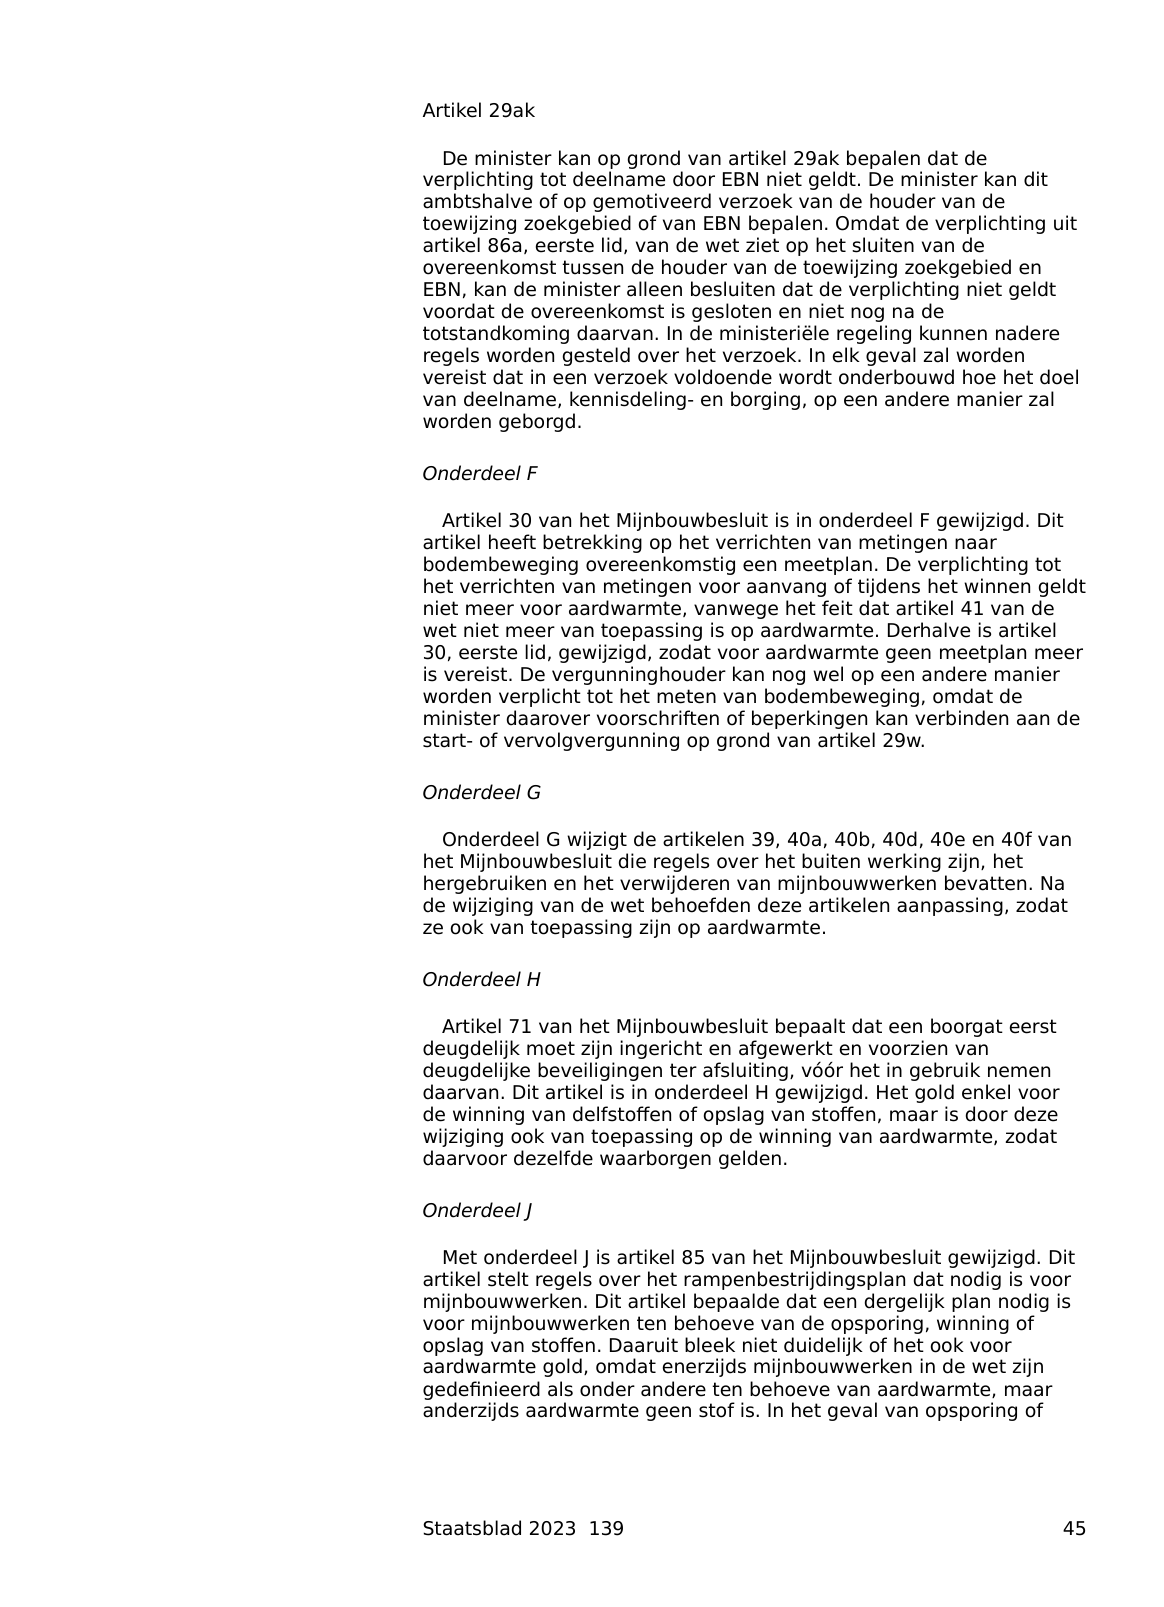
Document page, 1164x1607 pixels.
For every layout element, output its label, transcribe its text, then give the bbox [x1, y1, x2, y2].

text Artikel 71 van het Mijnbouwbesluit bepaalt dat een boorgat eerst deugdelijk moet zijn ingericht en afgewerkt en voorzien van deugdelijke beveiligingen ter afsluiting, vóór het in gebruik nemen daarvan. Dit artikel is in onderdeel H gewijzigd. Het gold enkel voor de winning van delfstoffen of opslag van stoffen, maar is door deze wijziging ook van toepassing op de winning van aardwarmte, zodat daarvoor dezelfde waarborgen gelden. [422, 1016, 1087, 1169]
text Onderdeel G wijzigt de artikelen 39, 40a, 40b, 40d, 40e en 40f van het Mijnbouwbesluit die regels over het buiten werking zijn, het hergebruiken en het verwijderen van mijnbouwwerken bevatten. Na de wijziging van de wet behoefden deze artikelen aanpassing, zodat ze ook van toepassing zijn op aardwarmte. [422, 829, 1087, 939]
subtitle Onderdeel J [422, 1199, 1087, 1222]
subtitle Artikel 29ak [422, 100, 1087, 122]
text Met onderdeel J is artikel 85 van het Mijnbouwbesluit gewijzigd. Dit artikel stelt regels over het rampenbestrijdingsplan dat nodig is voor mijnbouwwerken. Dit artikel bepaalde dat een dergelijk plan nodig is voor mijnbouwwerken ten behoeve van de opsporing, winning of opslag van stoffen. Daaruit bleek niet duidelijk of het ook voor aardwarmte gold, omdat enerzijds mijnbouwwerken in de wet zijn gedefinieerd als onder andere ten behoeve van aardwarmte, maar anderzijds aardwarmte geen stof is. In het geval van opsporing of [422, 1247, 1087, 1422]
subtitle Onderdeel G [422, 782, 1087, 804]
subtitle Onderdeel F [422, 463, 1087, 485]
subtitle Onderdeel H [422, 969, 1087, 991]
text Artikel 30 van het Mijnbouwbesluit is in onderdeel F gewijzigd. Dit artikel heeft betrekking op het verrichten van metingen naar bodembeweging overeenkomstig een meetplan. De verplichting tot het verrichten van metingen voor aanvang of tijdens het winnen geldt niet meer voor aardwarmte, vanwege het feit dat artikel 41 van de wet niet meer van toepassing is op aardwarmte. Derhalve is artikel 30, eerste lid, gewijzigd, zodat voor aardwarmte geen meetplan meer is vereist. De vergunninghouder kan nog wel op een andere manier worden verplicht tot het meten van bodembeweging, omdat de minister daarover voorschriften of beperkingen kan verbinden aan de start- of vervolgvergunning op grond van artikel 29w. [422, 510, 1087, 752]
text De minister kan op grond van artikel 29ak bepalen dat de verplichting tot deelname door EBN niet geldt. De minister kan dit ambtshalve of op gemotiveerd verzoek van de houder van de toewijzing zoekgebied of van EBN bepalen. Omdat de verplichting uit artikel 86a, eerste lid, van de wet ziet op het sluiten van de overeenkomst tussen de houder van de toewijzing zoekgebied en EBN, kan de minister alleen besluiten dat de verplichting niet geldt voordat de overeenkomst is gesloten en niet nog na de totstandkoming daarvan. In de ministeriële regeling kunnen nadere regels worden gesteld over het verzoek. In elk geval zal worden vereist dat in een verzoek voldoende wordt onderbouwd hoe het doel van deelname, kennisdeling- en borging, op een andere manier zal worden geborgd. [422, 147, 1087, 433]
